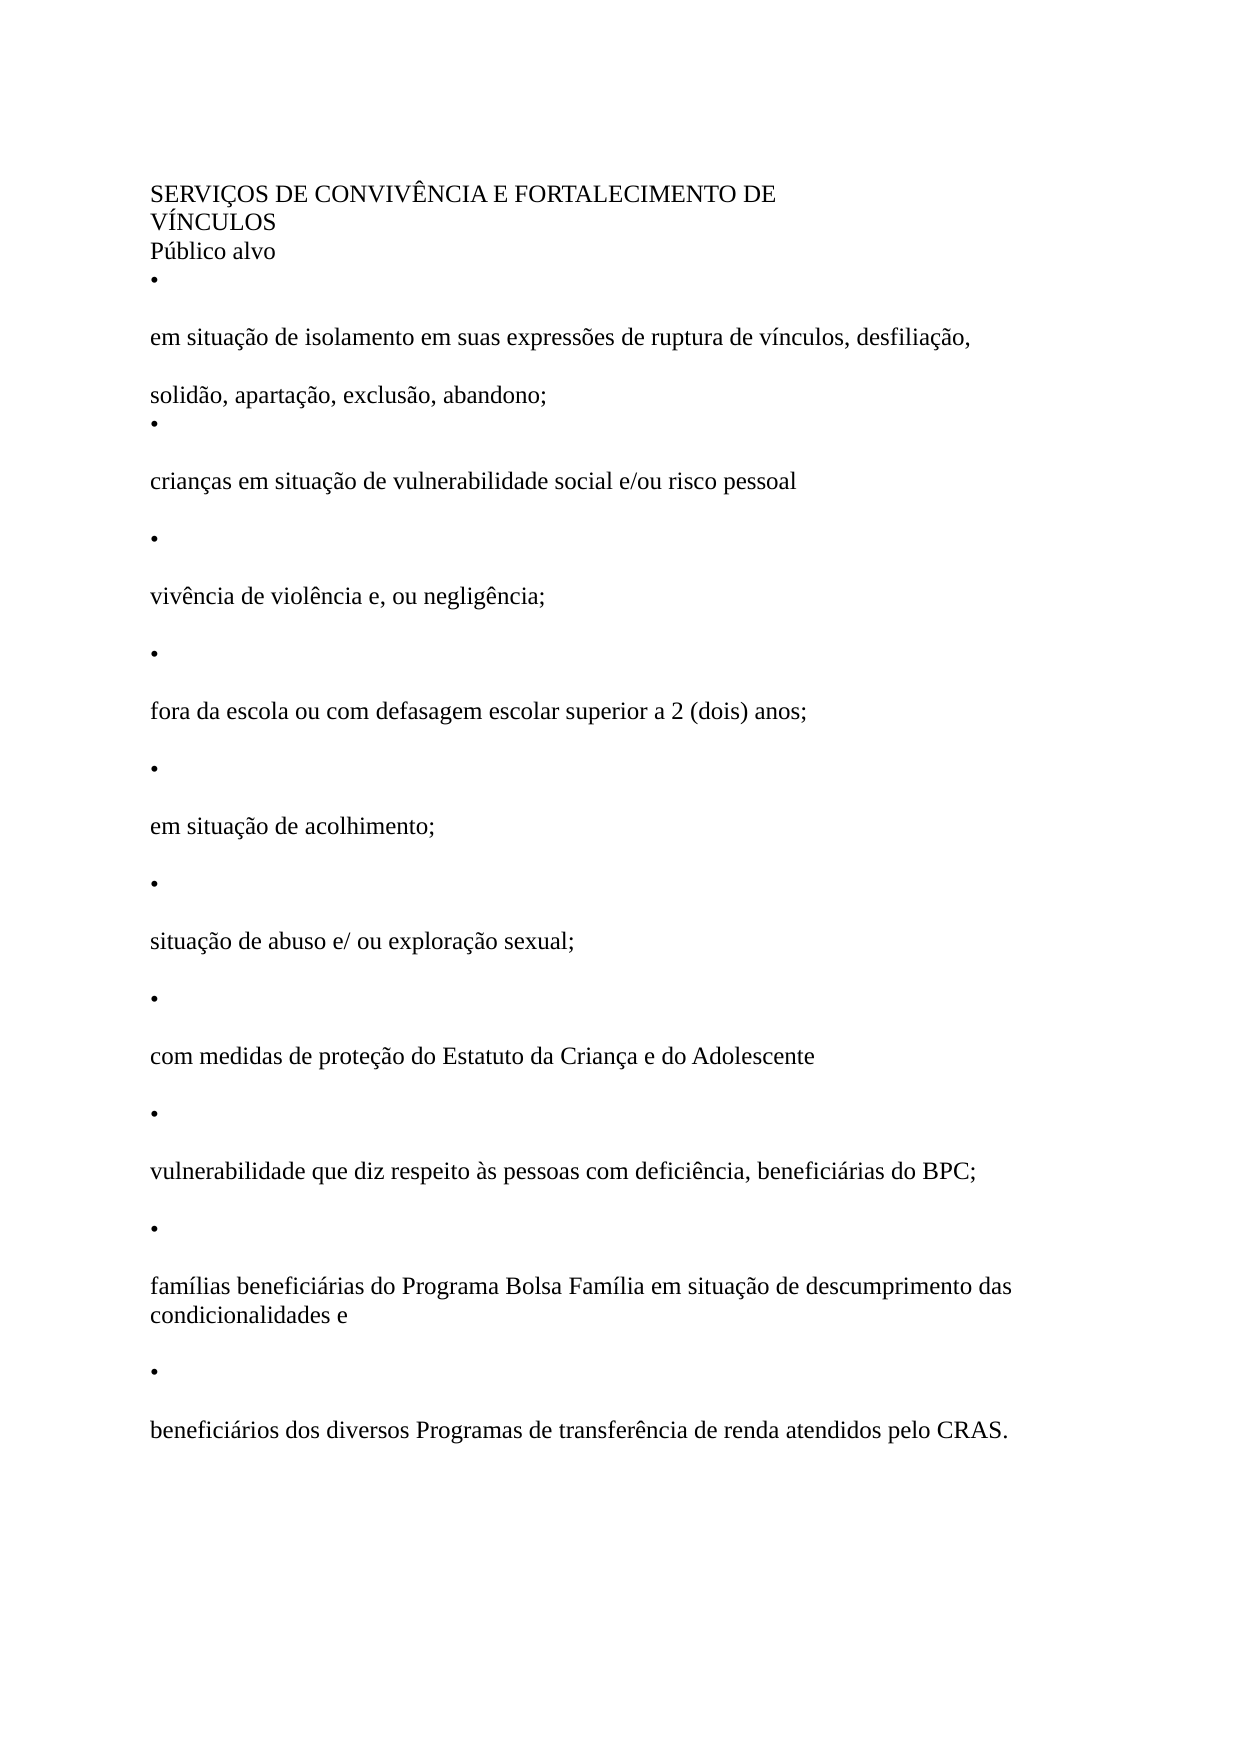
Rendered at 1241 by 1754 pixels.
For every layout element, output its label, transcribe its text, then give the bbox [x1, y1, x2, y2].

text VÍNCULOS [150, 207, 1090, 236]
text SERVIÇOS DE CONVIVÊNCIA E FORTALECIMENTO DE [150, 179, 1090, 207]
text em situação de isolamento em suas expressões de ruptura de vínculos, desfiliação, [150, 322, 1090, 351]
text crianças em situação de vulnerabilidade social e/ou risco pessoal [150, 466, 1090, 495]
text com medidas de proteção do Estatuto da Criança e do Adolescente [150, 1041, 1090, 1070]
text beneficiários dos diversos Programas de transferência de renda atendidos pelo CRAS. [150, 1415, 1090, 1444]
text • [150, 1357, 1090, 1386]
text famílias beneficiárias do Programa Bolsa Família em situação de descumprimento das [150, 1271, 1090, 1300]
text fora da escola ou com defasagem escolar superior a 2 (dois) anos; [150, 696, 1090, 725]
text situação de abuso e/ ou exploração sexual; [150, 926, 1090, 955]
text solidão, apartação, exclusão, abandono; [150, 380, 1090, 409]
text • [150, 1099, 1090, 1127]
text • [150, 639, 1090, 667]
text • [150, 265, 1090, 294]
text • [150, 984, 1090, 1012]
text vulnerabilidade que diz respeito às pessoas com deficiência, beneficiárias do BPC; [150, 1156, 1090, 1185]
text em situação de acolhimento; [150, 811, 1090, 840]
text vivência de violência e, ou negligência; [150, 581, 1090, 610]
text • [150, 524, 1090, 552]
text Público alvo [150, 236, 1090, 265]
text • [150, 409, 1090, 437]
text • [150, 869, 1090, 897]
text condicionalidades e [150, 1300, 1090, 1329]
text • [150, 754, 1090, 782]
text • [150, 1214, 1090, 1242]
